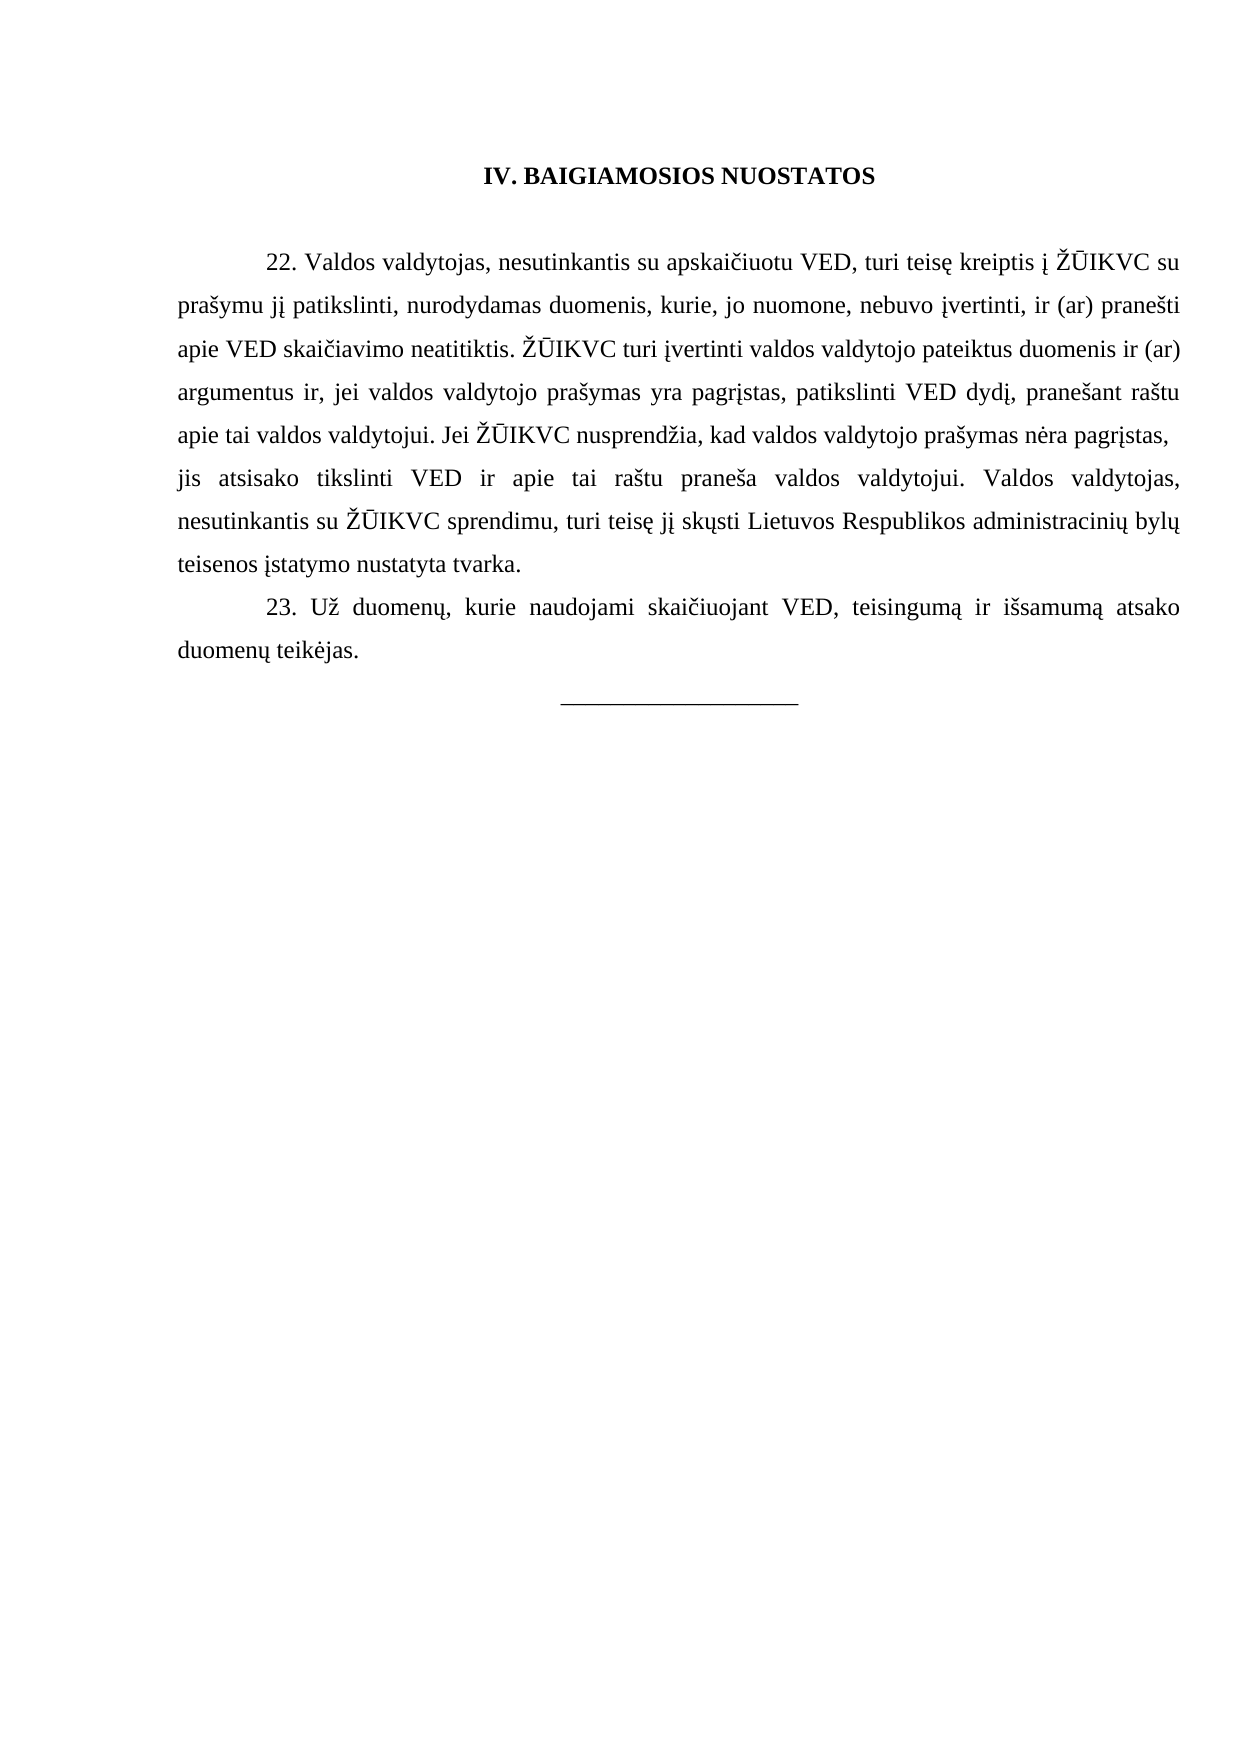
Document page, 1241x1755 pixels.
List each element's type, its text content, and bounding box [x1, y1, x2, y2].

text jis atsisako tikslinti VED ir apie tai raštu praneša valdos valdytojui. Valdos valdytojas, nesutinkantis su ŽŪIKVC sprendimu, turi teisę jį skųsti Lietuvos Respublikos administracinių bylų teisenos įstatymo nustatyta tvarka. [177, 463, 1181, 578]
text ___________________ [177, 679, 1181, 707]
text 23. Už duomenų, kurie naudojami skaičiuojant VED, teisingumą ir išsamumą atsako duomenų teikėjas. [177, 592, 1181, 664]
text IV. BAIGIAMOSIOS NUOSTATOS [177, 161, 1181, 190]
text 22. Valdos valdytojas, nesutinkantis su apskaičiuotu VED, turi teisę kreiptis į ŽŪIKVC su prašymu jį patikslinti, nurodydamas duomenis, kurie, jo nuomone, nebuvo įvertinti, ir (ar) pranešti apie VED skaičiavimo neatitiktis. ŽŪIKVC turi įvertinti valdos valdytojo pateiktus duomenis ir (ar) argumentus ir, jei valdos valdytojo prašymas yra pagrįstas, patikslinti VED dydį, pranešant raštu apie tai valdos valdytojui. Jei ŽŪIKVC nusprendžia, kad valdos valdytojo prašymas nėra pagrįstas, [177, 247, 1181, 449]
